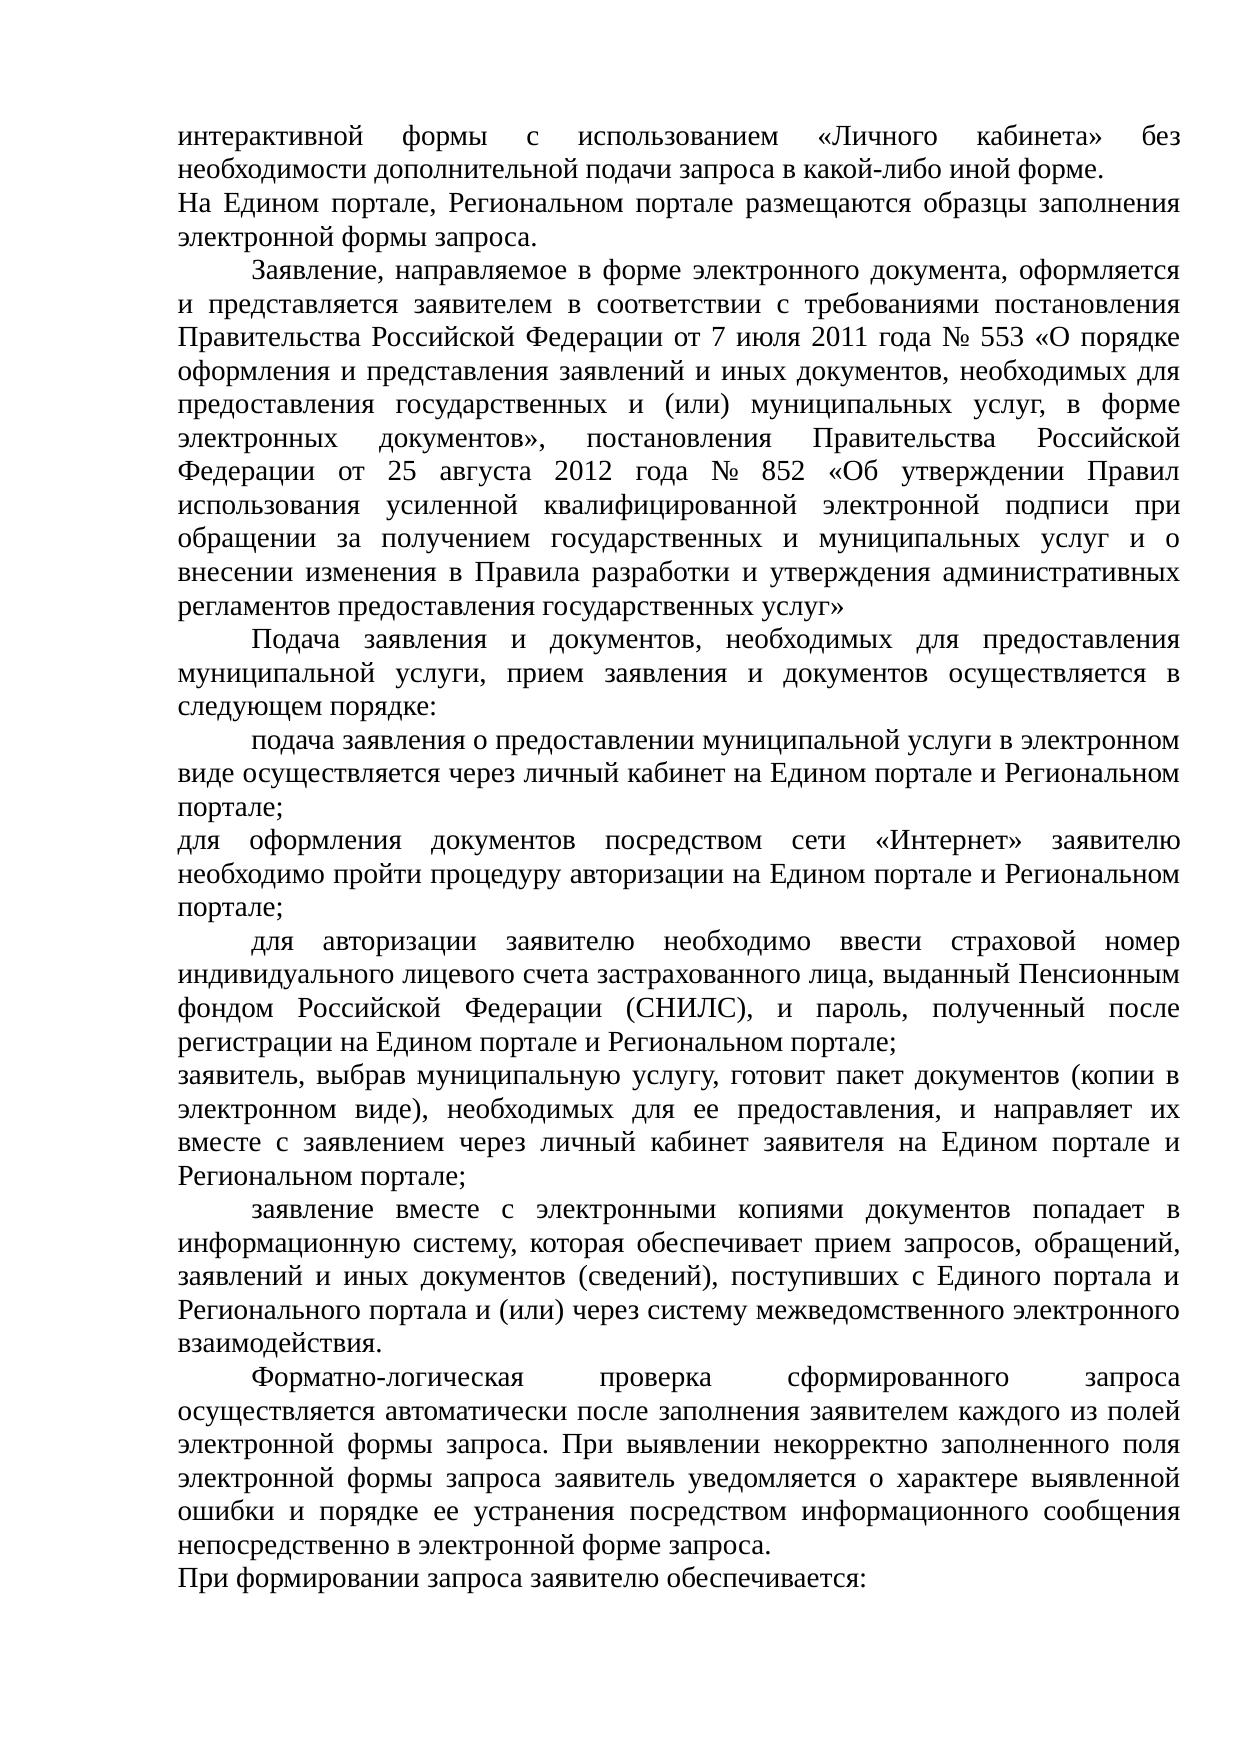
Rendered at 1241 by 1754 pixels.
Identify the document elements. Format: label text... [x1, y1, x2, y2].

text для оформления документов посредством сети «Интернет» заявителю необходимо пройти процедуру авторизации на Едином портале и Региональном портале; [177, 822, 1181, 923]
text На Едином портале, Региональном портале размещаются образцы заполнения электронной формы запроса. [177, 185, 1181, 252]
text заявитель, выбрав муниципальную услугу, готовит пакет документов (копии в электронном виде), необходимых для ее предоставления, и направляет их вместе с заявлением через личный кабинет заявителя на Едином портале и Региональном портале; [177, 1057, 1181, 1191]
text Заявление, направляемое в форме электронного документа, оформляется и представляется заявителем в соответствии с требованиями постановления Правительства Российской Федерации от 7 июля 2011 года № 553 «О порядке оформления и представления заявлений и иных документов, необходимых для предоставления государственных и (или) муниципальных услуг, в форме электронных документов», постановления Правительства Российской Федерации от 25 августа 2012 года № 852 «Об утверждении Правил использования усиленной квалифицированной электронной подписи при обращении за получением государственных и муниципальных услуг и о внесении изменения в Правила разработки и утверждения административных регламентов предоставления государственных услуг» [177, 252, 1181, 621]
text Форматно-логическая проверка сформированного запроса осуществляется автоматически после заполнения заявителем каждого из полей электронной формы запроса. При выявлении некорректно заполненного поля электронной формы запроса заявитель уведомляется о характере выявленной ошибки и порядке ее устранения посредством информационного сообщения непосредственно в электронной форме запроса. [177, 1359, 1181, 1560]
text При формировании запроса заявителю обеспечивается: [177, 1560, 1181, 1594]
text подача заявления о предоставлении муниципальной услуги в электронном виде осуществляется через личный кабинет на Едином портале и Региональном портале; [177, 722, 1181, 822]
text заявление вместе с электронными копиями документов попадает в информационную систему, которая обеспечивает прием запросов, обращений, заявлений и иных документов (сведений), поступивших с Единого портала и Регионального портала и (или) через систему межведомственного электронного взаимодействия. [177, 1191, 1181, 1359]
text интерактивной формы с использованием «Личного кабинета» без необходимости дополнительной подачи запроса в какой-либо иной форме. [177, 118, 1181, 185]
text для авторизации заявителю необходимо ввести страховой номер индивидуального лицевого счета застрахованного лица, выданный Пенсионным фондом Российской Федерации (СНИЛС), и пароль, полученный после регистрации на Едином портале и Региональном портале; [177, 923, 1181, 1057]
text Подача заявления и документов, необходимых для предоставления муниципальной услуги, прием заявления и документов осуществляется в следующем порядке: [177, 621, 1181, 722]
